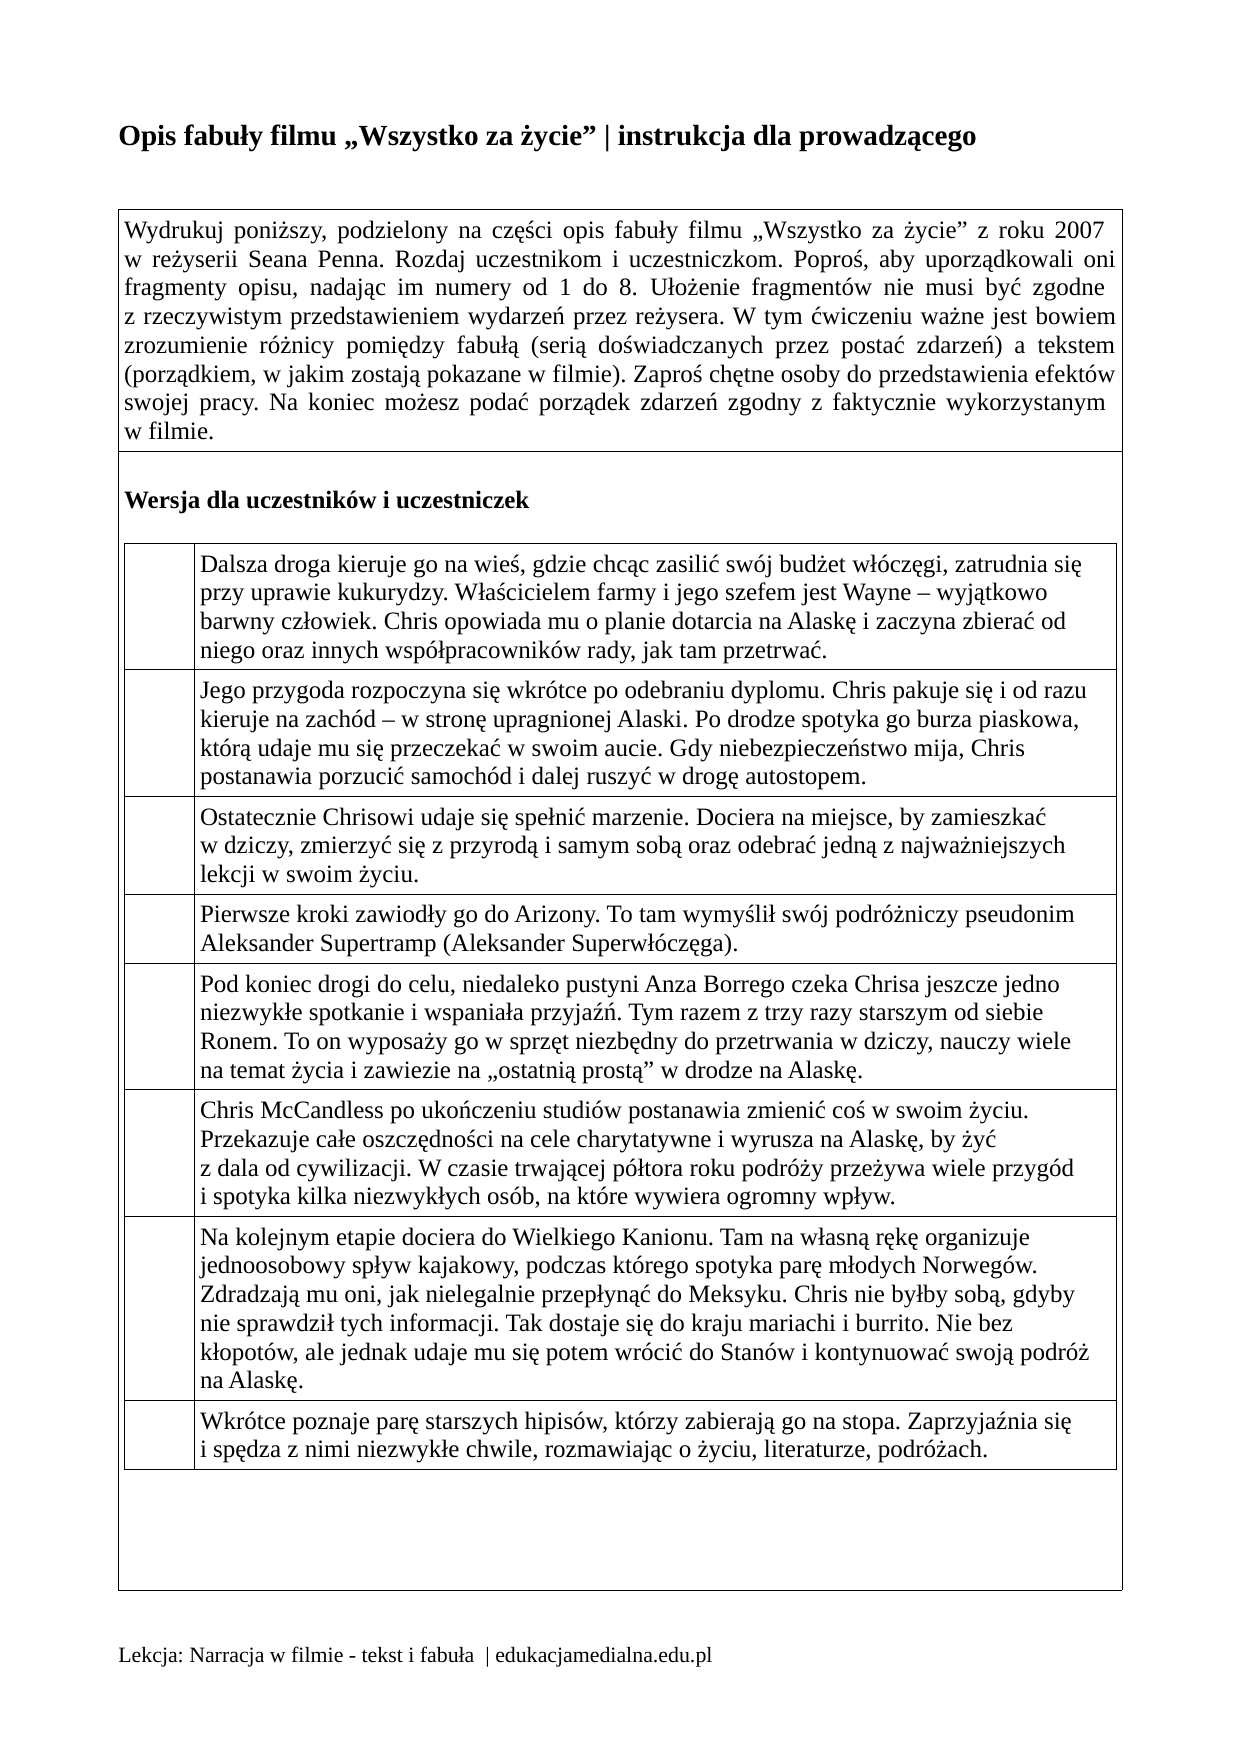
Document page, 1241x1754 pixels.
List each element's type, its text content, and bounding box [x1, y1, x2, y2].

table_cell Jego przygoda rozpoczyna się wkrótce po odebraniu dyplomu. Chris pakuje się i od razu kieruje na zachód – w stronę upragnionej Alaski. Po drodze spotyka go burza piaskowa, którą udaje mu się przeczekać w swoim aucie. Gdy niebezpieczeństwo mija, Chris postanawia porzucić samochód i dalej ruszyć w drogę autostopem. [195, 670, 1116, 796]
table_cell [125, 964, 194, 1089]
table_cell Ostatecznie Chrisowi udaje się spełnić marzenie. Dociera na miejsce, by zamieszkać w dziczy, zmierzyć się z przyrodą i samym sobą oraz odebrać jedną z najważniejszych lekcji w swoim życiu. [195, 797, 1116, 894]
table_cell Chris McCandless po ukończeniu studiów postanawia zmienić coś w swoim życiu. Przekazuje całe oszczędności na cele charytatywne i wyrusza na Alaskę, by żyć z dala od cywilizacji. W czasie trwającej półtora roku podróży przeżywa wiele przygód i spotyka kilka niezwykłych osób, na które wywiera ogromny wpływ. [195, 1090, 1116, 1216]
text Opis fabuły filmu „Wszystko za życie” | instrukcja dla prowadzącego [118, 118, 1122, 152]
table_header [125, 544, 194, 669]
table_cell Na kolejnym etapie dociera do Wielkiego Kanionu. Tam na własną rękę organizuje jednoosobowy spływ kajakowy, podczas którego spotyka parę młodych Norwegów. Zdradzają mu oni, jak nielegalnie przepłynąć do Meksyku. Chris nie byłby sobą, gdyby nie sprawdził tych informacji. Tak dostaje się do kraju mariachi i burrito. Nie bez kłopotów, ale jednak udaje mu się potem wrócić do Stanów i kontynuować swoją podróż na Alaskę. [195, 1217, 1116, 1400]
table_cell [125, 1090, 194, 1216]
table_cell Wkrótce poznaje parę starszych hipisów, którzy zabierają go na stopa. Zaprzyjaźnia się i spędza z nimi niezwykłe chwile, rozmawiając o życiu, literaturze, podróżach. [195, 1401, 1116, 1469]
table_cell Pierwsze kroki zawiodły go do Arizony. To tam wymyślił swój podróżniczy pseudonim Aleksander Supertramp (Aleksander Superwłóczęga). [195, 895, 1116, 963]
table_cell [125, 797, 194, 894]
table_cell Pod koniec drogi do celu, niedaleko pustyni Anza Borrego czeka Chrisa jeszcze jedno niezwykłe spotkanie i wspaniała przyjaźń. Tym razem z trzy razy starszym od siebie Ronem. To on wyposaży go w sprzęt niezbędny do przetrwania w dziczy, nauczy wiele na temat życia i zawiezie na „ostatnią prostą” w drodze na Alaskę. [195, 964, 1116, 1089]
table_cell [125, 1217, 194, 1400]
table_cell [125, 670, 194, 796]
table_header Dalsza droga kieruje go na wieś, gdzie chcąc zasilić swój budżet włóczęgi, zatrudnia się przy uprawie kukurydzy. Właścicielem farmy i jego szefem jest Wayne – wyjątkowo barwny człowiek. Chris opowiada mu o planie dotarcia na Alaskę i zaczyna zbierać od niego oraz innych współpracowników rady, jak tam przetrwać. [195, 544, 1116, 669]
table_cell [125, 895, 194, 963]
table_header Wydrukuj poniższy, podzielony na części opis fabuły filmu „Wszystko za życie” z roku 2007 w reżyserii Seana Penna. Rozdaj uczestnikom i uczestniczkom. Poproś, aby uporządkowali oni fragmenty opisu, nadając im numery od 1 do 8. Ułożenie fragmentów nie musi być zgodne z rzeczywistym przedstawieniem wydarzeń przez reżysera. W tym ćwiczeniu ważne jest bowiem zrozumienie różnicy pomiędzy fabułą (serią doświadczanych przez postać zdarzeń) a tekstem (porządkiem, w jakim zostają pokazane w filmie). Zaproś chętne osoby do przedstawienia efektów swojej pracy. Na koniec możesz podać porządek zdarzeń zgodny z faktycznie wykorzystanym w filmie. [119, 210, 1122, 451]
table_cell Wersja dla uczestników i uczestniczek [119, 452, 1122, 1590]
table_cell [125, 1401, 194, 1469]
